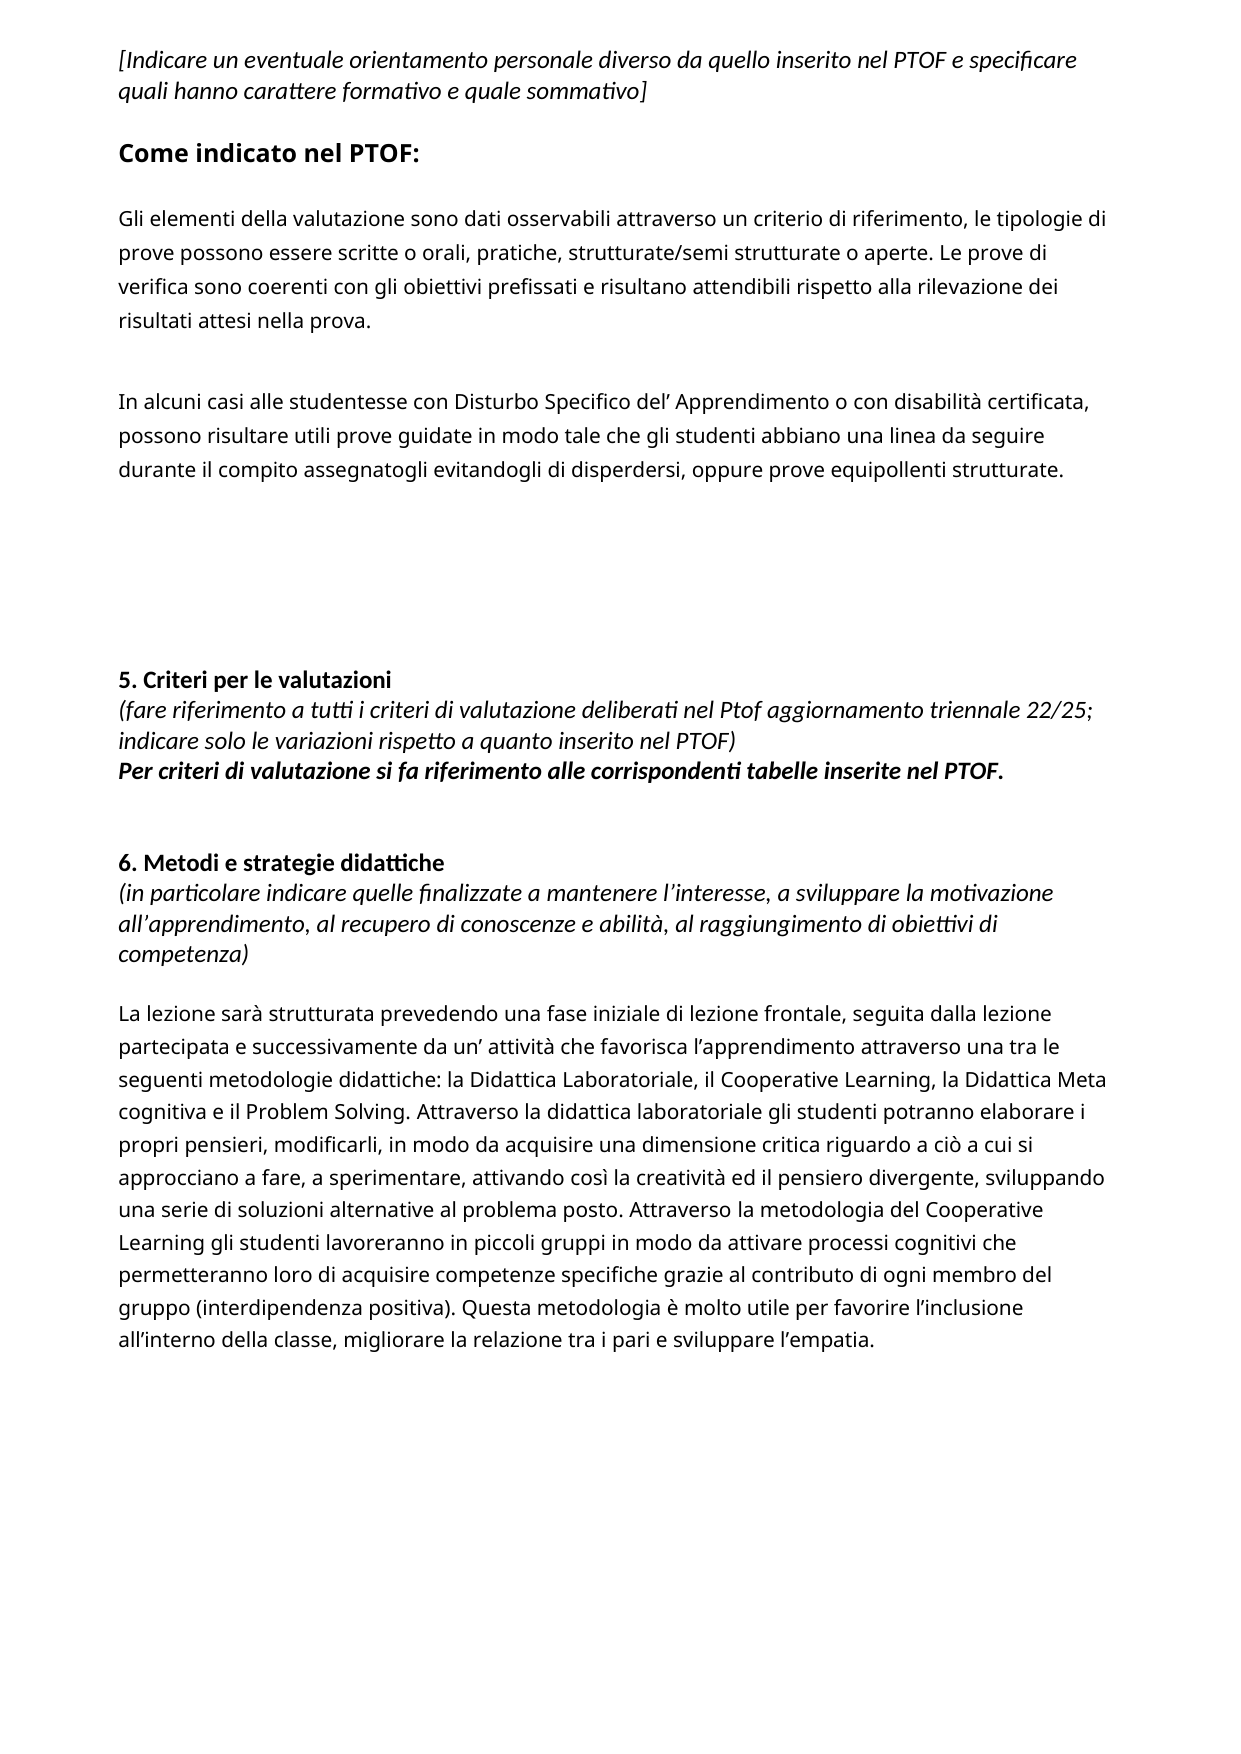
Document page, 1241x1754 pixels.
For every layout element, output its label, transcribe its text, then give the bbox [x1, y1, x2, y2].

text La lezione sarà strutturata prevedendo una fase iniziale di lezione frontale, seguita dalla lezione partecipata e successivamente da un’ attività che favorisca l’apprendimento attraverso una tra le seguenti metodologie didattiche: la Didattica Laboratoriale, il Cooperative Learning, la Didattica Meta cognitiva e il Problem Solving. Attraverso la didattica laboratoriale gli studenti potranno elaborare i propri pensieri, modificarli, in modo da acquisire una dimensione critica riguardo a ciò a cui si approcciano a fare, a sperimentare, attivando così la creatività ed il pensiero divergente, sviluppando una serie di soluzioni alternative al problema posto. Attraverso la metodologia del Cooperative Learning gli studenti lavoreranno in piccoli gruppi in modo da attivare processi cognitivi che permetteranno loro di acquisire competenze specifiche grazie al contributo di ogni membro del gruppo (interdipendenza positiva). Questa metodologia è molto utile per favorire l’inclusione all’interno della classe, migliorare la relazione tra i pari e sviluppare l’empatia. [118, 999, 1122, 1354]
text Come indicato nel PTOF: [118, 136, 1122, 170]
text (fare riferimento a tutti i criteri di valutazione deliberati nel Ptof aggiornamento triennale 22/25; indicare solo le variazioni rispetto a quanto inserito nel PTOF) [118, 694, 1122, 755]
text [Indicare un eventuale orientamento personale diverso da quello inserito nel PTOF e specificare quali hanno carattere formativo e quale sommativo] [118, 44, 1122, 105]
text Per criteri di valutazione si fa riferimento alle corrispondenti tabelle inserite nel PTOF. [118, 755, 1122, 786]
text 6. Metodi e strategie didattiche [118, 847, 1122, 877]
text In alcuni casi alle studentesse con Disturbo Specifico del’ Apprendimento o con disabilità certificata, possono risultare utili prove guidate in modo tale che gli studenti abbiano una linea da seguire durante il compito assegnatogli evitandogli di disperdersi, oppure prove equipollenti strutturate. [118, 387, 1122, 484]
text (in particolare indicare quelle finalizzate a mantenere l’interesse, a sviluppare la motivazione all’apprendimento, al recupero di conoscenze e abilità, al raggiungimento di obiettivi di competenza) [118, 877, 1122, 969]
text 5. Criteri per le valutazioni [118, 664, 1122, 694]
text Gli elementi della valutazione sono dati osservabili attraverso un criterio di riferimento, le tipologie di prove possono essere scritte o orali, pratiche, strutturate/semi strutturate o aperte. Le prove di verifica sono coerenti con gli obiettivi prefissati e risultano attendibili rispetto alla rilevazione dei risultati attesi nella prova. [118, 204, 1122, 335]
